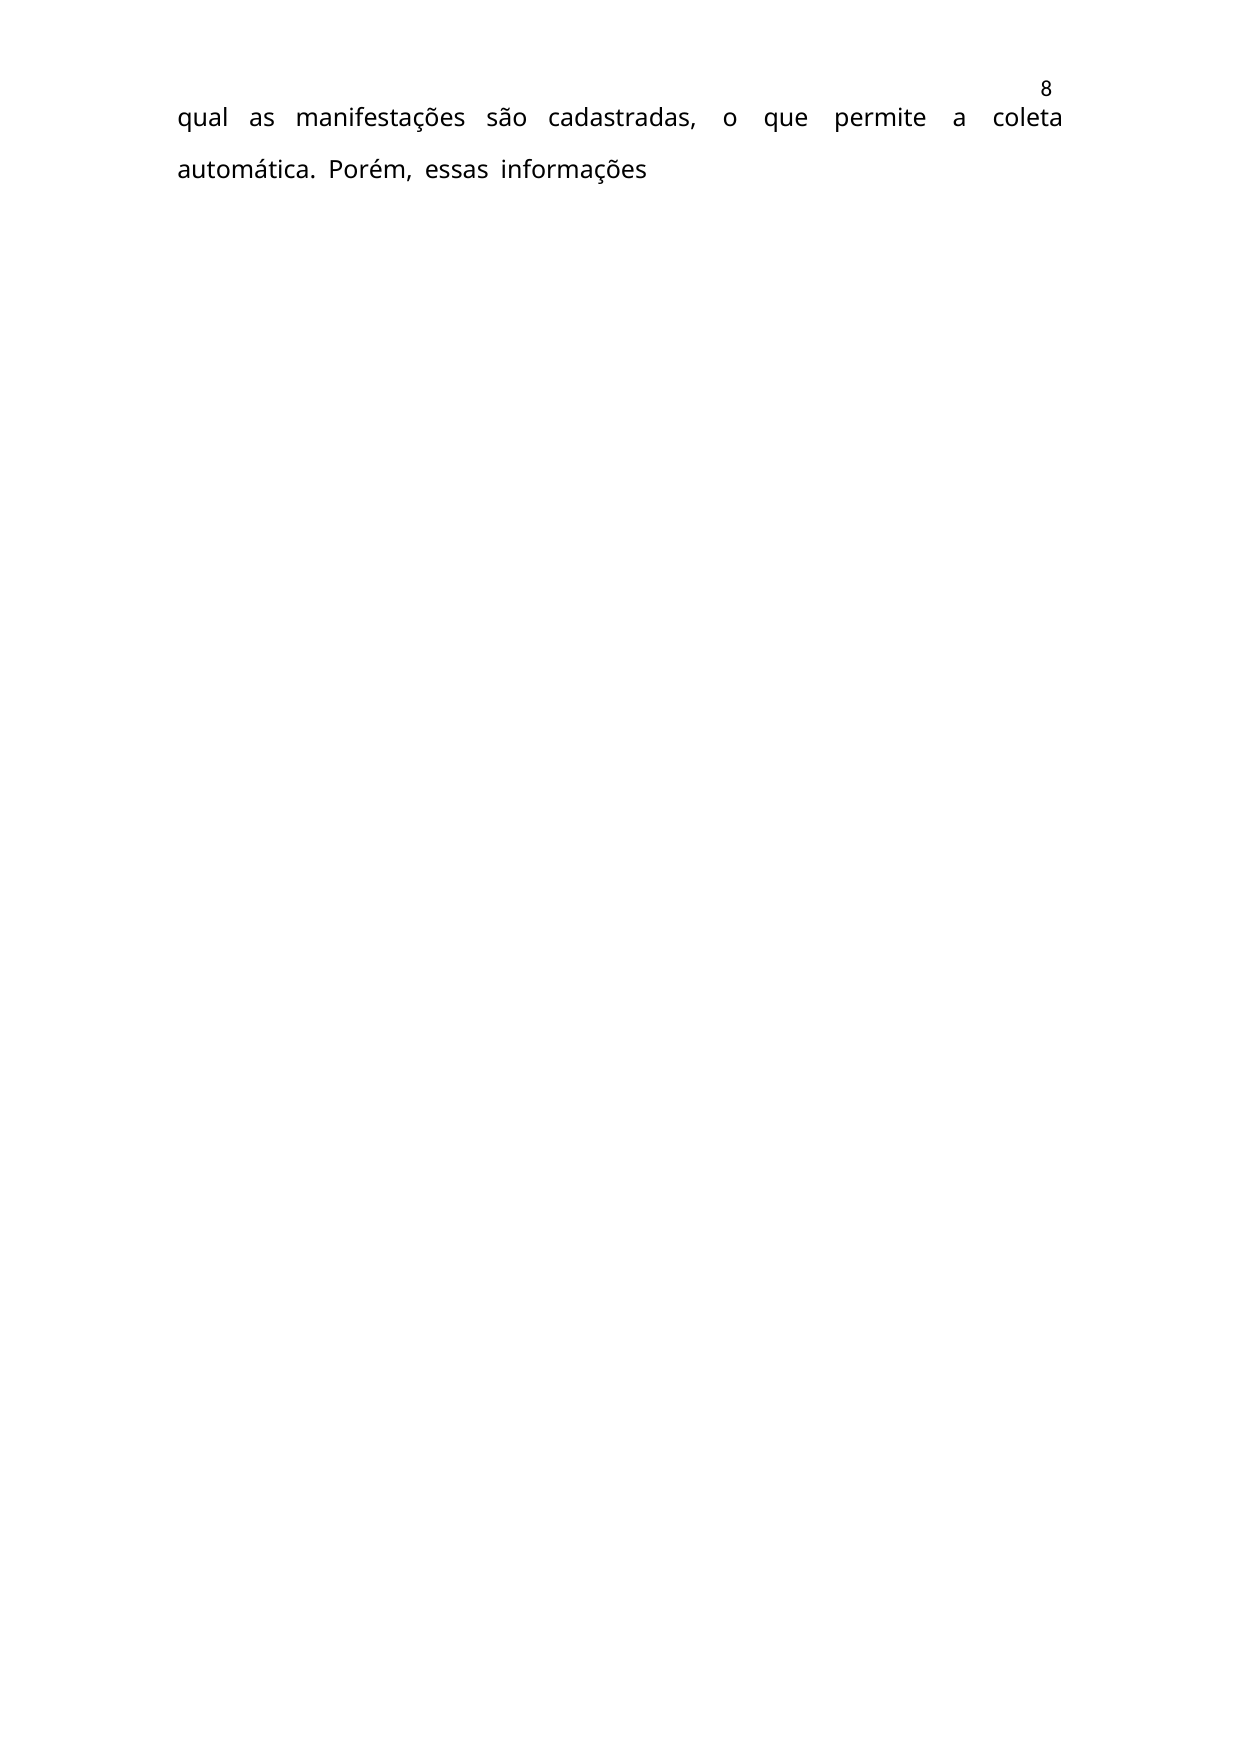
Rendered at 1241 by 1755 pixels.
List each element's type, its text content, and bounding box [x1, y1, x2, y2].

text qual as manifestações são cadastradas, o que permite a coleta automática. Porém, essas informações [177, 100, 1063, 185]
